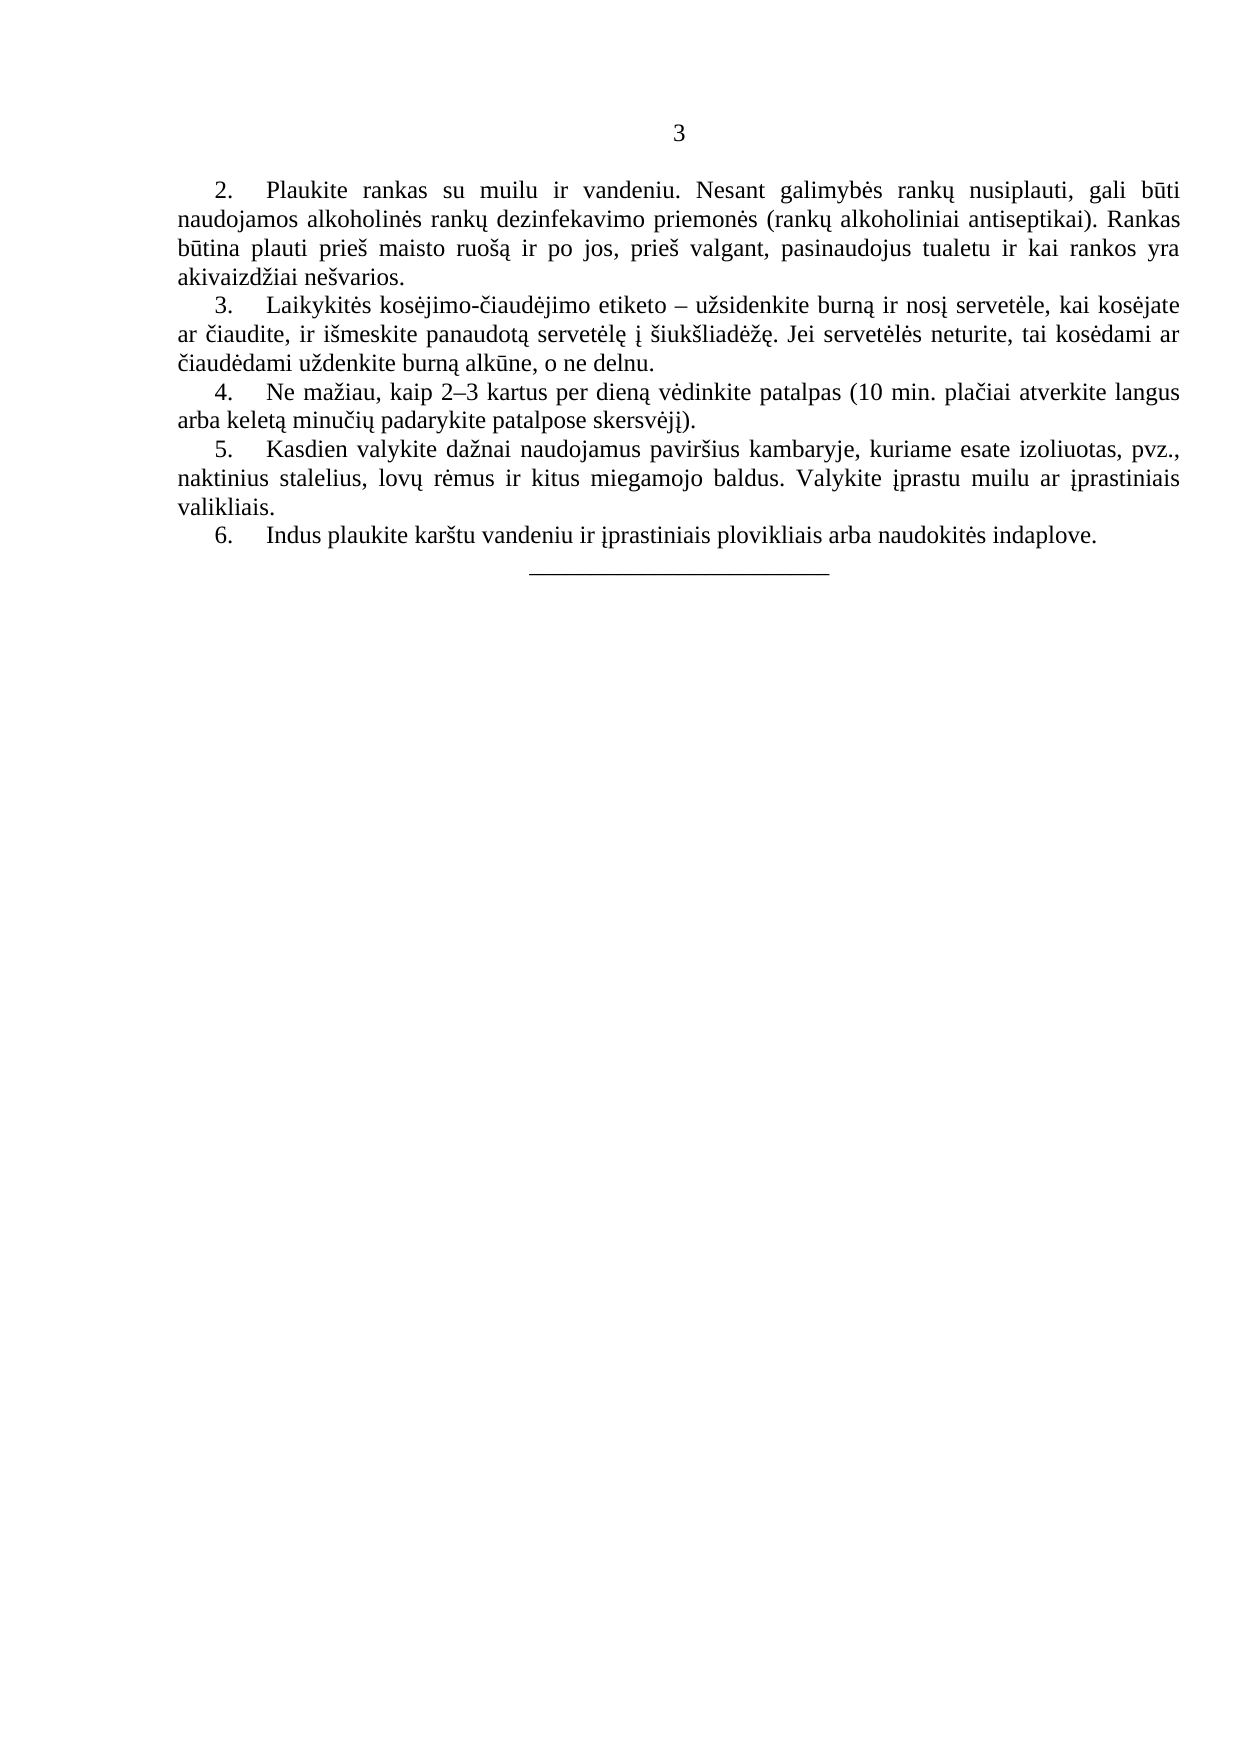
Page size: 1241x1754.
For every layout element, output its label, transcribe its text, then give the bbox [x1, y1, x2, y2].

text ________________________ [177, 549, 1181, 578]
text 4. Ne mažiau, kaip 2–3 kartus per dieną vėdinkite patalpas (10 min. plačiai atverkite langus arba keletą minučių padarykite patalpose skersvėjį). [177, 377, 1181, 434]
text 3. Laikykitės kosėjimo-čiaudėjimo etiketo – užsidenkite burną ir nosį servetėle, kai kosėjate ar čiaudite, ir išmeskite panaudotą servetėlę į šiukšliadėžę. Jei servetėlės neturite, tai kosėdami ar čiaudėdami uždenkite burną alkūne, o ne delnu. [177, 291, 1181, 377]
text 5. Kasdien valykite dažnai naudojamus paviršius kambaryje, kuriame esate izoliuotas, pvz., naktinius stalelius, lovų rėmus ir kitus miegamojo baldus. Valykite įprastu muilu ar įprastiniais valikliais. [177, 434, 1181, 521]
text 6. Indus plaukite karštu vandeniu ir įprastiniais plovikliais arba naudokitės indaplove. [177, 521, 1181, 549]
text 2. Plaukite rankas su muilu ir vandeniu. Nesant galimybės rankų nusiplauti, gali būti naudojamos alkoholinės rankų dezinfekavimo priemonės (rankų alkoholiniai antiseptikai). Rankas būtina plauti prieš maisto ruošą ir po jos, prieš valgant, pasinaudojus tualetu ir kai rankos yra akivaizdžiai nešvarios. [177, 176, 1181, 291]
